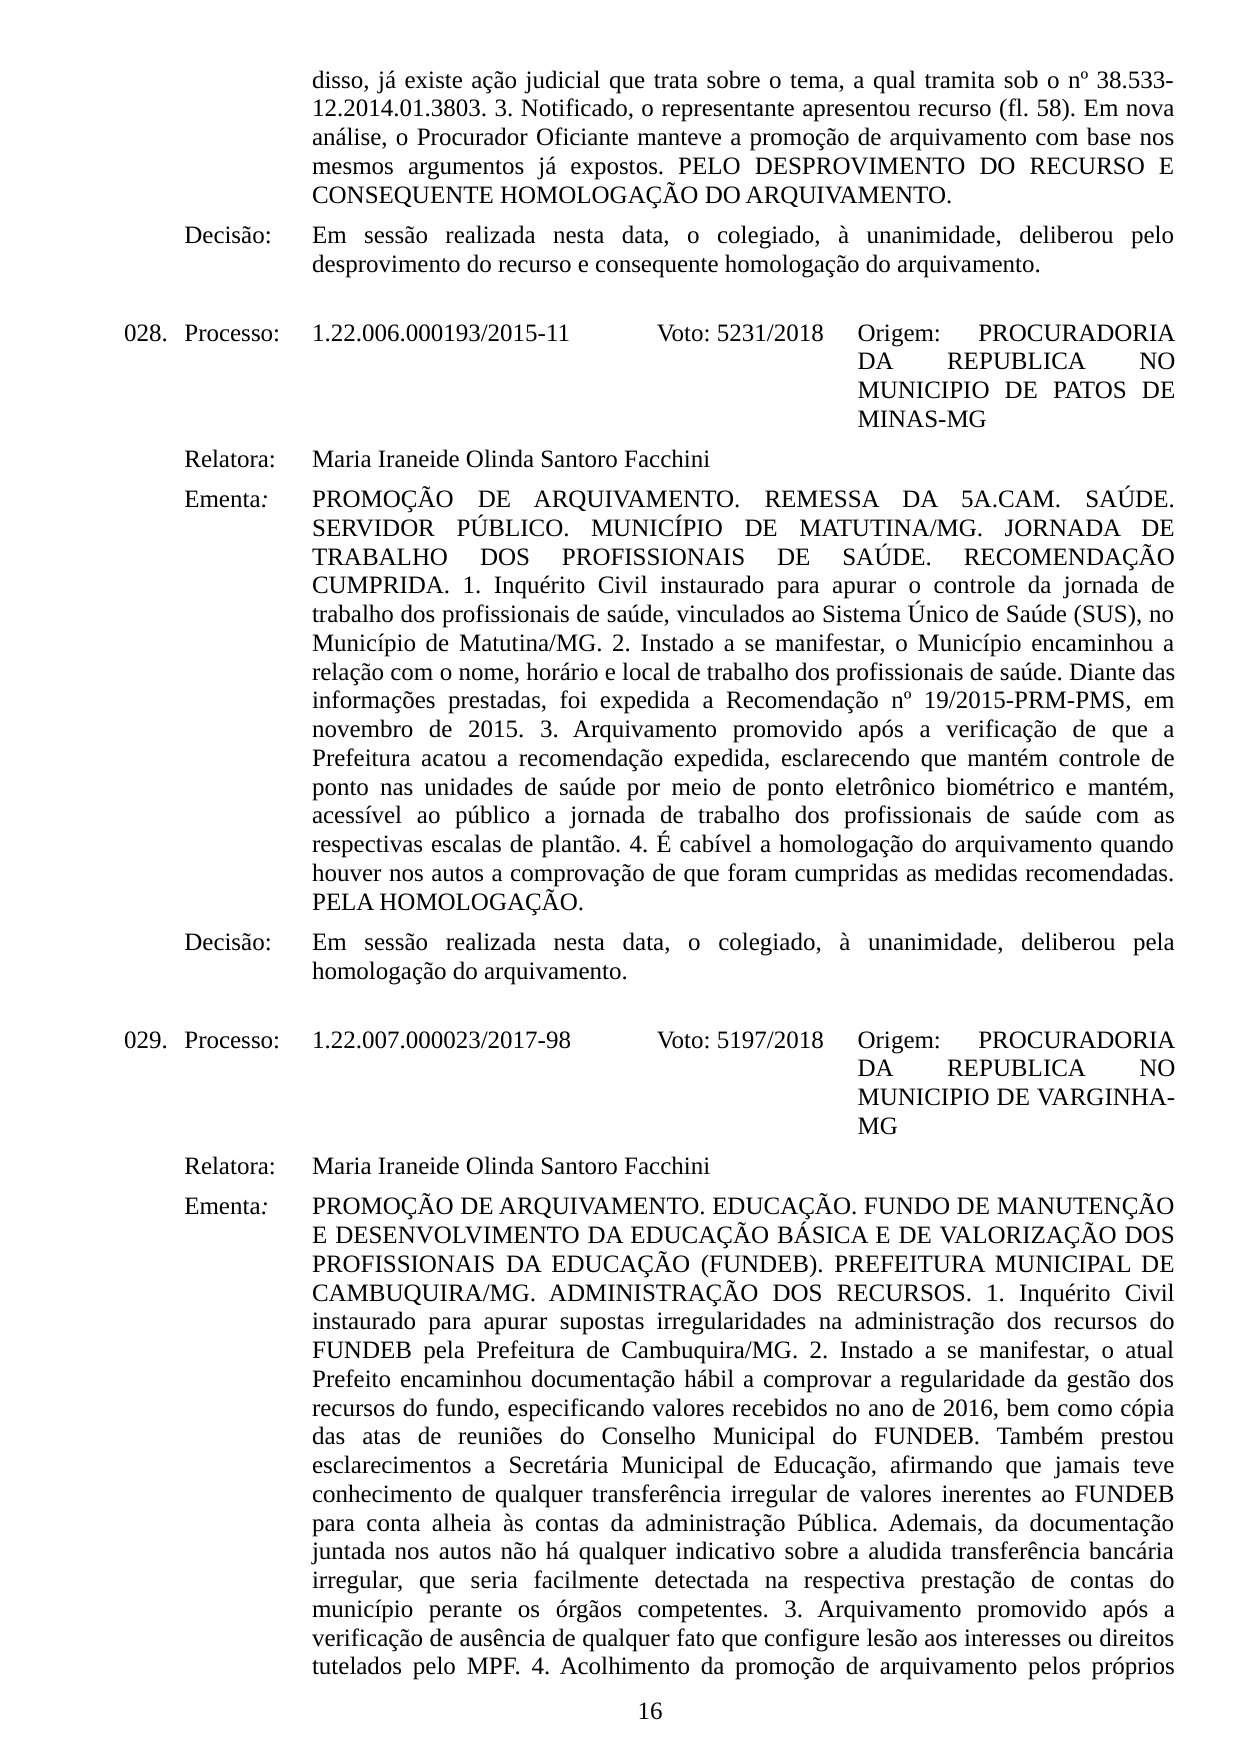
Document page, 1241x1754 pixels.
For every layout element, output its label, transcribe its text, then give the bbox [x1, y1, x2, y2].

table_cell PROMOÇÃO DE ARQUIVAMENTO. REMESSA DA 5A.CAM. SAÚDE. SERVIDOR PÚBLICO. MUNICÍPIO DE MATUTINA/MG. JORNADA DE TRABALHO DOS PROFISSIONAIS DE SAÚDE. RECOMENDAÇÃO CUMPRIDA. 1. Inquérito Civil instaurado para apurar o controle da jornada de trabalho dos profissionais de saúde, vinculados ao Sistema Único de Saúde (SUS), no Município de Matutina/MG. 2. Instado a se manifestar, o Município encaminhou a relação com o nome, horário e local de trabalho dos profissionais de saúde. Diante das informações prestadas, foi expedida a Recomendação nº 19/2015-PRM-PMS, em novembro de 2015. 3. Arquivamento promovido após a verificação de que a Prefeitura acatou a recomendação expedida, esclarecendo que mantém controle de ponto nas unidades de saúde por meio de ponto eletrônico biométrico e mantém, acessível ao público a jornada de trabalho dos profissionais de saúde com as respectivas escalas de plantão. 4. É cabível a homologação do arquivamento quando houver nos autos a comprovação de que foram cumpridas as medidas recomendadas. PELA HOMOLOGAÇÃO. [306, 479, 1181, 921]
table_cell [118, 214, 178, 283]
table_cell [118, 59, 178, 214]
table_header Origem: PROCURADORIA DA REPUBLICA NO MUNICIPIO DE VARGINHA-MG [852, 1019, 1181, 1146]
table_cell Ementa: [178, 479, 306, 921]
table_header 028. [118, 312, 178, 438]
table_cell [118, 439, 178, 479]
table_cell [118, 921, 178, 990]
table_header Origem: PROCURADORIA DA REPUBLICA NO MUNICIPIO DE PATOS DE MINAS-MG [852, 312, 1181, 438]
table_cell Ementa: [178, 1186, 306, 1686]
table_cell Relatora: [178, 439, 306, 479]
table_cell [118, 1186, 178, 1686]
table_header Processo: [178, 312, 306, 438]
table_cell [118, 479, 178, 921]
table_cell disso, já existe ação judicial que trata sobre o tema, a qual tramita sob o nº 38.533-12.2014.01.3803. 3. Notificado, o representante apresentou recurso (fl. 58). Em nova análise, o Procurador Oficiante manteve a promoção de arquivamento com base nos mesmos argumentos já expostos. PELO DESPROVIMENTO DO RECURSO E CONSEQUENTE HOMOLOGAÇÃO DO ARQUIVAMENTO. [306, 59, 1181, 214]
table_cell Em sessão realizada nesta data, o colegiado, à unanimidade, deliberou pelo desprovimento do recurso e consequente homologação do arquivamento. [306, 214, 1181, 283]
table_header Voto: 5231/2018 [651, 312, 852, 438]
table_cell [178, 59, 306, 214]
table_cell [118, 1146, 178, 1186]
table_cell Decisão: [178, 921, 306, 990]
table_header 1.22.006.000193/2015-11 [306, 312, 651, 438]
table_header 029. [118, 1019, 178, 1146]
table_cell Maria Iraneide Olinda Santoro Facchini [306, 439, 1181, 479]
table_header Processo: [178, 1019, 306, 1146]
table_header Voto: 5197/2018 [651, 1019, 852, 1146]
table_cell Em sessão realizada nesta data, o colegiado, à unanimidade, deliberou pela homologação do arquivamento. [306, 921, 1181, 990]
table_cell Maria Iraneide Olinda Santoro Facchini [306, 1146, 1181, 1186]
table_header 1.22.007.000023/2017-98 [306, 1019, 651, 1146]
table_cell PROMOÇÃO DE ARQUIVAMENTO. EDUCAÇÃO. FUNDO DE MANUTENÇÃO E DESENVOLVIMENTO DA EDUCAÇÃO BÁSICA E DE VALORIZAÇÃO DOS PROFISSIONAIS DA EDUCAÇÃO (FUNDEB). PREFEITURA MUNICIPAL DE CAMBUQUIRA/MG. ADMINISTRAÇÃO DOS RECURSOS. 1. Inquérito Civil instaurado para apurar supostas irregularidades na administração dos recursos do FUNDEB pela Prefeitura de Cambuquira/MG. 2. Instado a se manifestar, o atual Prefeito encaminhou documentação hábil a comprovar a regularidade da gestão dos recursos do fundo, especificando valores recebidos no ano de 2016, bem como cópia das atas de reuniões do Conselho Municipal do FUNDEB. Também prestou esclarecimentos a Secretária Municipal de Educação, afirmando que jamais teve conhecimento de qualquer transferência irregular de valores inerentes ao FUNDEB para conta alheia às contas da administração Pública. Ademais, da documentação juntada nos autos não há qualquer indicativo sobre a aludida transferência bancária irregular, que seria facilmente detectada na respectiva prestação de contas do município perante os órgãos competentes. 3. Arquivamento promovido após a verificação de ausência de qualquer fato que configure lesão aos interesses ou direitos tutelados pelo MPF. 4. Acolhimento da promoção de arquivamento pelos próprios [306, 1186, 1181, 1686]
table_cell Relatora: [178, 1146, 306, 1186]
table_cell Decisão: [178, 214, 306, 283]
